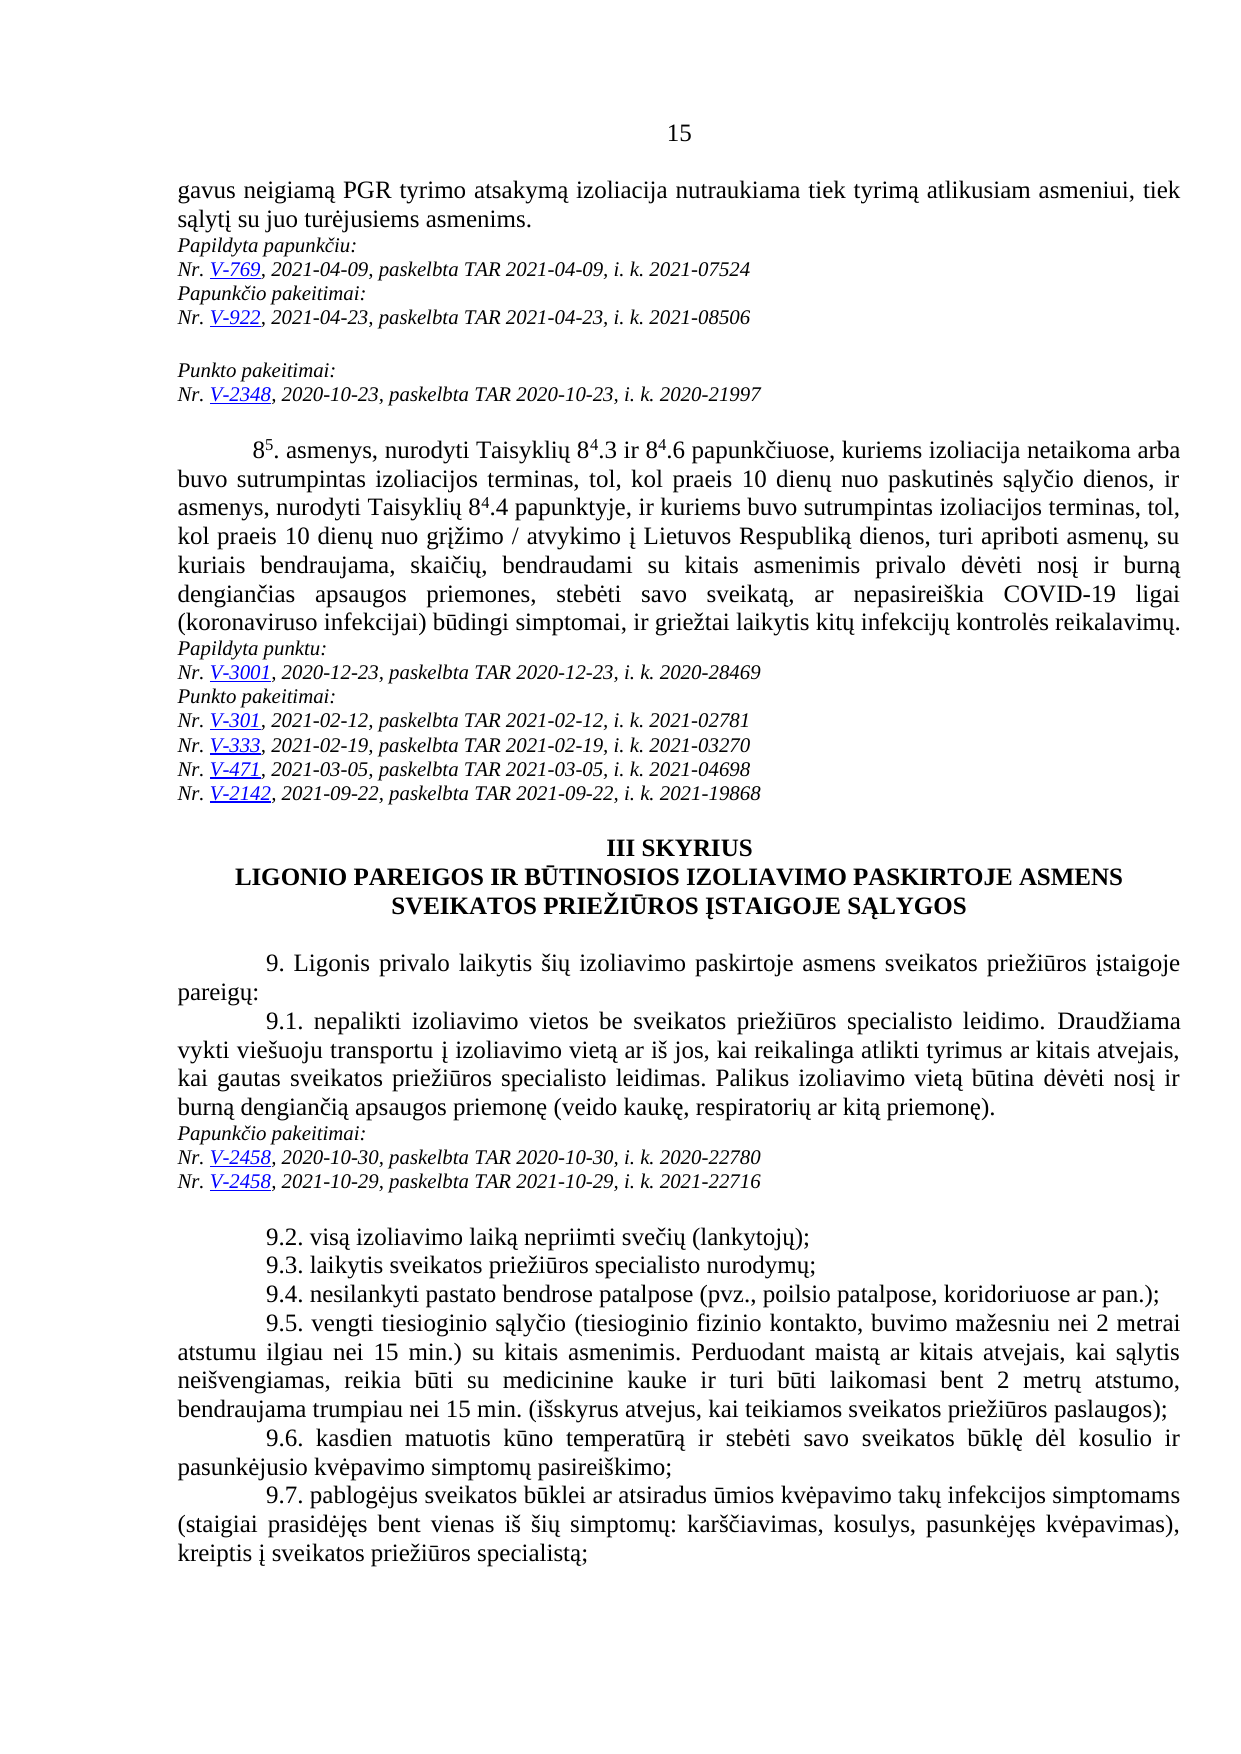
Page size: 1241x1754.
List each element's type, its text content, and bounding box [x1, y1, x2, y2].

text Nr. V-301, 2021-02-12, paskelbta TAR 2021-02-12, i. k. 2021-02781 [177, 708, 1181, 732]
text Punkto pakeitimai: [177, 684, 1181, 708]
text Nr. V-3001, 2020-12-23, paskelbta TAR 2020-12-23, i. k. 2020-28469 [177, 660, 1181, 684]
text Papunkčio pakeitimai: [177, 281, 1181, 305]
text Nr. V-922, 2021-04-23, paskelbta TAR 2021-04-23, i. k. 2021-08506 [177, 305, 1181, 329]
text Ligonio pareigos ir BŪTINOSIOS IZOLIAVIMO paskirtoje ASMENS sveikatos priežiūros įstaigoje SĄLYGOS [177, 862, 1181, 920]
text Nr. V-471, 2021-03-05, paskelbta TAR 2021-03-05, i. k. 2021-04698 [177, 757, 1181, 781]
text Papildyta punktu: [177, 636, 1181, 660]
text 9.6. kasdien matuotis kūno temperatūrą ir stebėti savo sveikatos būklę dėl kosulio ir pasunkėjusio kvėpavimo simptomų pasireiškimo; [177, 1423, 1181, 1481]
text Nr. V-2458, 2021-10-29, paskelbta TAR 2021-10-29, i. k. 2021-22716 [177, 1169, 1181, 1193]
text 9.4. nesilankyti pastato bendrose patalpose (pvz., poilsio patalpose, koridoriuose ar pan.); [177, 1279, 1181, 1308]
text 9.7. pablogėjus sveikatos būklei ar atsiradus ūmios kvėpavimo takų infekcijos simptomams (staigiai prasidėjęs bent vienas iš šių simptomų: karščiavimas, kosulys, pasunkėjęs kvėpavimas), kreiptis į sveikatos priežiūros specialistą; [177, 1481, 1181, 1567]
text Papunkčio pakeitimai: [177, 1121, 1181, 1145]
text Papildyta papunkčiu: [177, 233, 1181, 257]
text Nr. V-769, 2021-04-09, paskelbta TAR 2021-04-09, i. k. 2021-07524 [177, 257, 1181, 281]
text 85. asmenys, nurodyti Taisyklių 84.3 ir 84.6 papunkčiuose, kuriems izoliacija netaikoma arba buvo sutrumpintas izoliacijos terminas, tol, kol praeis 10 dienų nuo paskutinės sąlyčio dienos, ir asmenys, nurodyti Taisyklių 84.4 papunktyje, ir kuriems buvo sutrumpintas izoliacijos terminas, tol, kol praeis 10 dienų nuo grįžimo / atvykimo į Lietuvos Respubliką dienos, turi apriboti asmenų, su kuriais bendraujama, skaičių, bendraudami su kitais asmenimis privalo dėvėti nosį ir burną dengiančias apsaugos priemones, stebėti savo sveikatą, ar nepasireiškia COVID-19 ligai (koronaviruso infekcijai) būdingi simptomai, ir griežtai laikytis kitų infekcijų kontrolės reikalavimų. [177, 435, 1181, 636]
text 9.3. laikytis sveikatos priežiūros specialisto nurodymų; [177, 1251, 1181, 1279]
text 9.5. vengti tiesioginio sąlyčio (tiesioginio fizinio kontakto, buvimo mažesniu nei 2 metrai atstumu ilgiau nei 15 min.) su kitais asmenimis. Perduodant maistą ar kitais atvejais, kai sąlytis neišvengiamas, reikia būti su medicinine kauke ir turi būti laikomasi bent 2 metrų atstumo, bendraujama trumpiau nei 15 min. (išskyrus atvejus, kai teikiamos sveikatos priežiūros paslaugos); [177, 1308, 1181, 1423]
text 9.2. visą izoliavimo laiką nepriimti svečių (lankytojų); [177, 1222, 1181, 1251]
text 9. Ligonis privalo laikytis šių izoliavimo paskirtoje asmens sveikatos priežiūros įstaigoje pareigų: [177, 948, 1181, 1006]
text III skyrius [177, 833, 1181, 862]
text Nr. V-333, 2021-02-19, paskelbta TAR 2021-02-19, i. k. 2021-03270 [177, 732, 1181, 757]
text Nr. V-2142, 2021-09-22, paskelbta TAR 2021-09-22, i. k. 2021-19868 [177, 781, 1181, 805]
text 9.1. nepalikti izoliavimo vietos be sveikatos priežiūros specialisto leidimo. Draudžiama vykti viešuoju transportu į izoliavimo vietą ar iš jos, kai reikalinga atlikti tyrimus ar kitais atvejais, kai gautas sveikatos priežiūros specialisto leidimas. Palikus izoliavimo vietą būtina dėvėti nosį ir burną dengiančią apsaugos priemonę (veido kaukę, respiratorių ar kitą priemonę). [177, 1006, 1181, 1121]
text Nr. V-2348, 2020-10-23, paskelbta TAR 2020-10-23, i. k. 2020-21997 [177, 382, 1181, 406]
text Nr. V-2458, 2020-10-30, paskelbta TAR 2020-10-30, i. k. 2020-22780 [177, 1145, 1181, 1169]
text gavus neigiamą PGR tyrimo atsakymą izoliacija nutraukiama tiek tyrimą atlikusiam asmeniui, tiek sąlytį su juo turėjusiems asmenims. [177, 176, 1181, 233]
text Punkto pakeitimai: [177, 358, 1181, 382]
